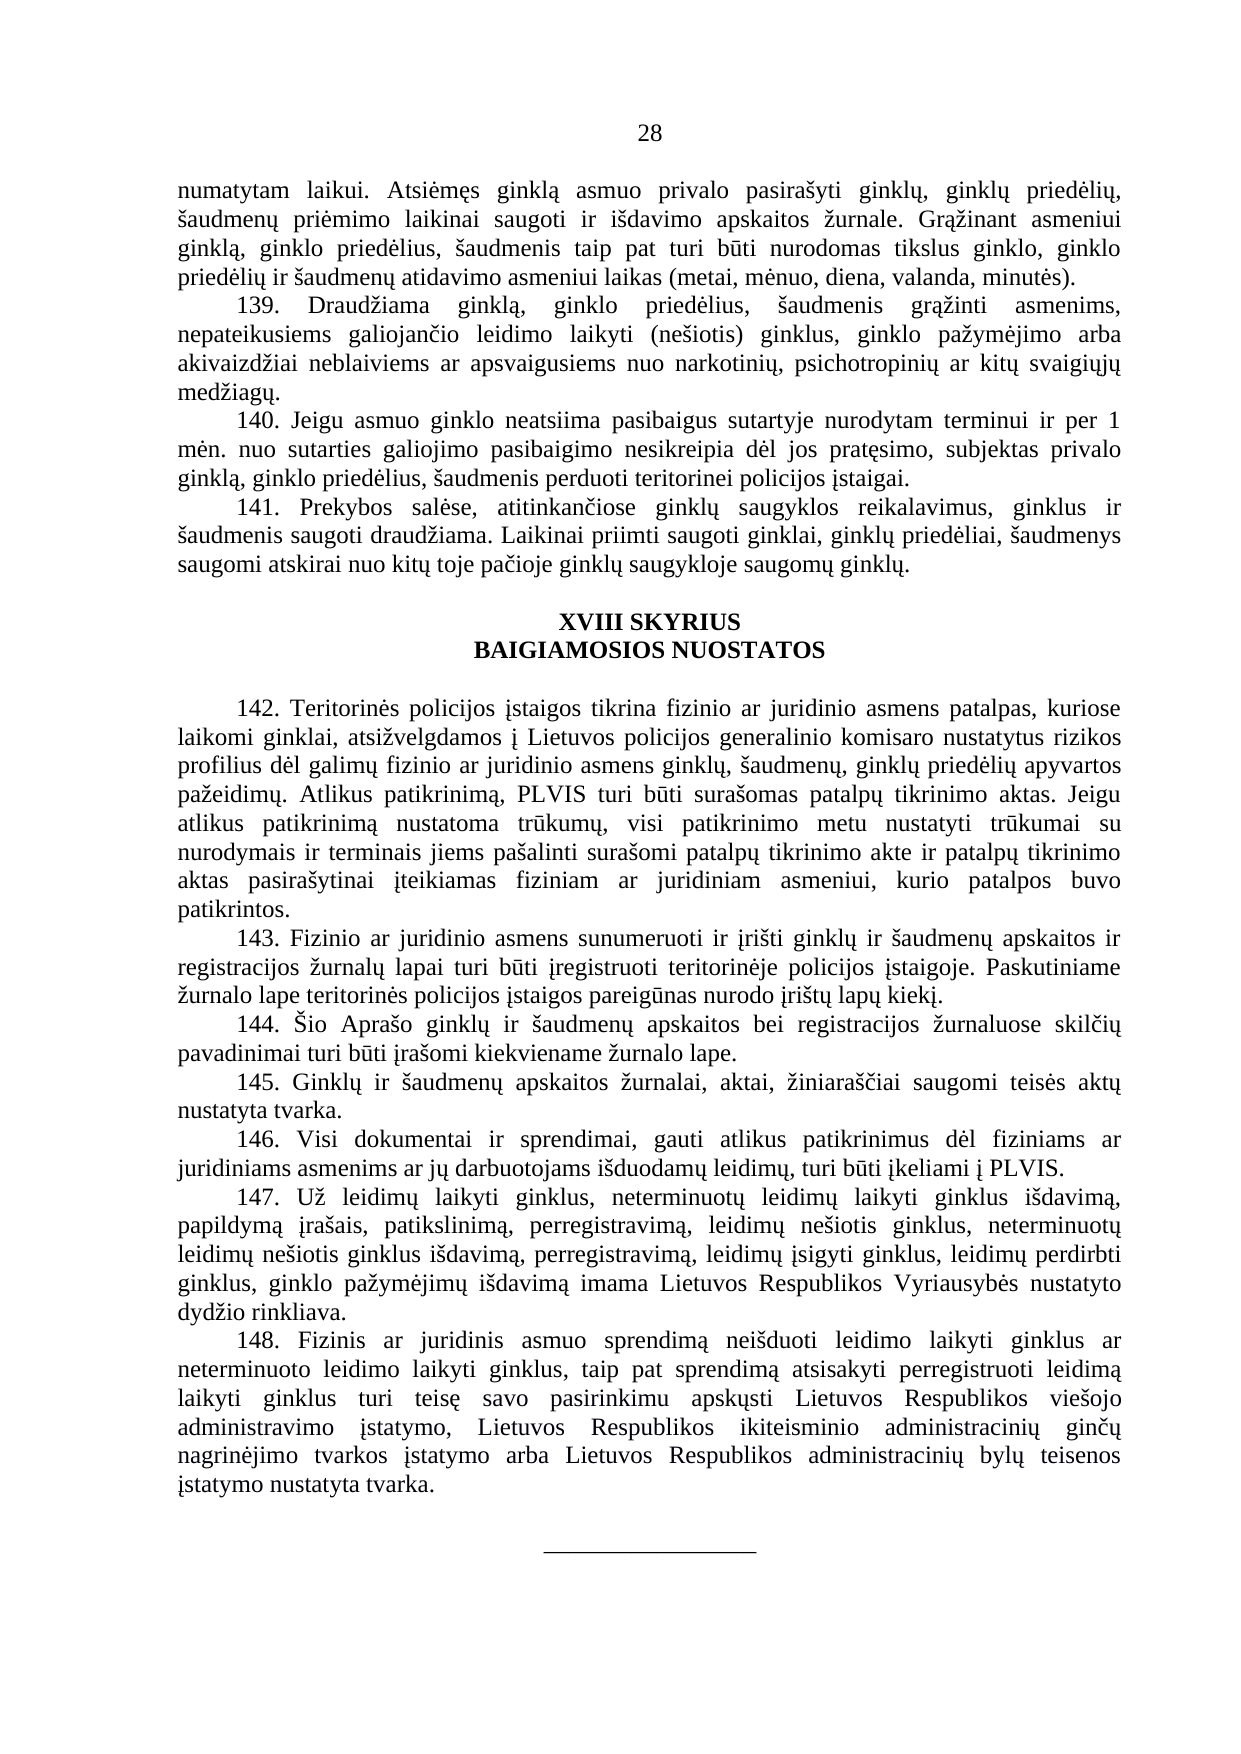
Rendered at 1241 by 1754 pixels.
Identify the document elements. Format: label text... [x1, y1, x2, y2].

text 144. Šio Aprašo ginklų ir šaudmenų apskaitos bei registracijos žurnaluose skilčių pavadinimai turi būti įrašomi kiekviename žurnalo lape. [177, 1009, 1122, 1067]
text 145. Ginklų ir šaudmenų apskaitos žurnalai, aktai, žiniaraščiai saugomi teisės aktų nustatyta tvarka. [177, 1067, 1122, 1124]
text numatytam laikui. Atsiėmęs ginklą asmuo privalo pasirašyti ginklų, ginklų priedėlių, šaudmenų priėmimo laikinai saugoti ir išdavimo apskaitos žurnale. Grąžinant asmeniui ginklą, ginklo priedėlius, šaudmenis taip pat turi būti nurodomas tikslus ginklo, ginklo priedėlių ir šaudmenų atidavimo asmeniui laikas (metai, mėnuo, diena, valanda, minutės). [177, 176, 1122, 291]
text 139. Draudžiama ginklą, ginklo priedėlius, šaudmenis grąžinti asmenims, nepateikusiems galiojančio leidimo laikyti (nešiotis) ginklus, ginklo pažymėjimo arba akivaizdžiai neblaiviems ar apsvaigusiems nuo narkotinių, psichotropinių ar kitų svaigiųjų medžiagų. [177, 291, 1122, 406]
text 148. Fizinis ar juridinis asmuo sprendimą neišduoti leidimo laikyti ginklus ar neterminuoto leidimo laikyti ginklus, taip pat sprendimą atsisakyti perregistruoti leidimą laikyti ginklus turi teisę savo pasirinkimu apskųsti Lietuvos Respublikos viešojo administravimo įstatymo, Lietuvos Respublikos ikiteisminio administracinių ginčų nagrinėjimo tvarkos įstatymo arba Lietuvos Respublikos administracinių bylų teisenos įstatymo nustatyta tvarka. [177, 1326, 1122, 1498]
text BAIGIAMOSIOS NUOSTATOS [177, 636, 1122, 664]
text 140. Jeigu asmuo ginklo neatsiima pasibaigus sutartyje nurodytam terminui ir per 1 mėn. nuo sutarties galiojimo pasibaigimo nesikreipia dėl jos pratęsimo, subjektas privalo ginklą, ginklo priedėlius, šaudmenis perduoti teritorinei policijos įstaigai. [177, 406, 1122, 492]
text _________________ [177, 1527, 1122, 1556]
text 141. Prekybos salėse, atitinkančiose ginklų saugyklos reikalavimus, ginklus ir šaudmenis saugoti draudžiama. Laikinai priimti saugoti ginklai, ginklų priedėliai, šaudmenys saugomi atskirai nuo kitų toje pačioje ginklų saugykloje saugomų ginklų. [177, 492, 1122, 578]
text 142. Teritorinės policijos įstaigos tikrina fizinio ar juridinio asmens patalpas, kuriose laikomi ginklai, atsižvelgdamos į Lietuvos policijos generalinio komisaro nustatytus rizikos profilius dėl galimų fizinio ar juridinio asmens ginklų, šaudmenų, ginklų priedėlių apyvartos pažeidimų. Atlikus patikrinimą, PLVIS turi būti surašomas patalpų tikrinimo aktas. Jeigu atlikus patikrinimą nustatoma trūkumų, visi patikrinimo metu nustatyti trūkumai su nurodymais ir terminais jiems pašalinti surašomi patalpų tikrinimo akte ir patalpų tikrinimo aktas pasirašytinai įteikiamas fiziniam ar juridiniam asmeniui, kurio patalpos buvo patikrintos. [177, 693, 1122, 923]
text XVIII SKYRIUS [177, 607, 1122, 636]
text 147. Už leidimų laikyti ginklus, neterminuotų leidimų laikyti ginklus išdavimą, papildymą įrašais, patikslinimą, perregistravimą, leidimų nešiotis ginklus, neterminuotų leidimų nešiotis ginklus išdavimą, perregistravimą, leidimų įsigyti ginklus, leidimų perdirbti ginklus, ginklo pažymėjimų išdavimą imama Lietuvos Respublikos Vyriausybės nustatyto dydžio rinkliava. [177, 1182, 1122, 1326]
text 146. Visi dokumentai ir sprendimai, gauti atlikus patikrinimus dėl fiziniams ar juridiniams asmenims ar jų darbuotojams išduodamų leidimų, turi būti įkeliami į PLVIS. [177, 1124, 1122, 1182]
text 143. Fizinio ar juridinio asmens sunumeruoti ir įrišti ginklų ir šaudmenų apskaitos ir registracijos žurnalų lapai turi būti įregistruoti teritorinėje policijos įstaigoje. Paskutiniame žurnalo lape teritorinės policijos įstaigos pareigūnas nurodo įrištų lapų kiekį. [177, 923, 1122, 1009]
